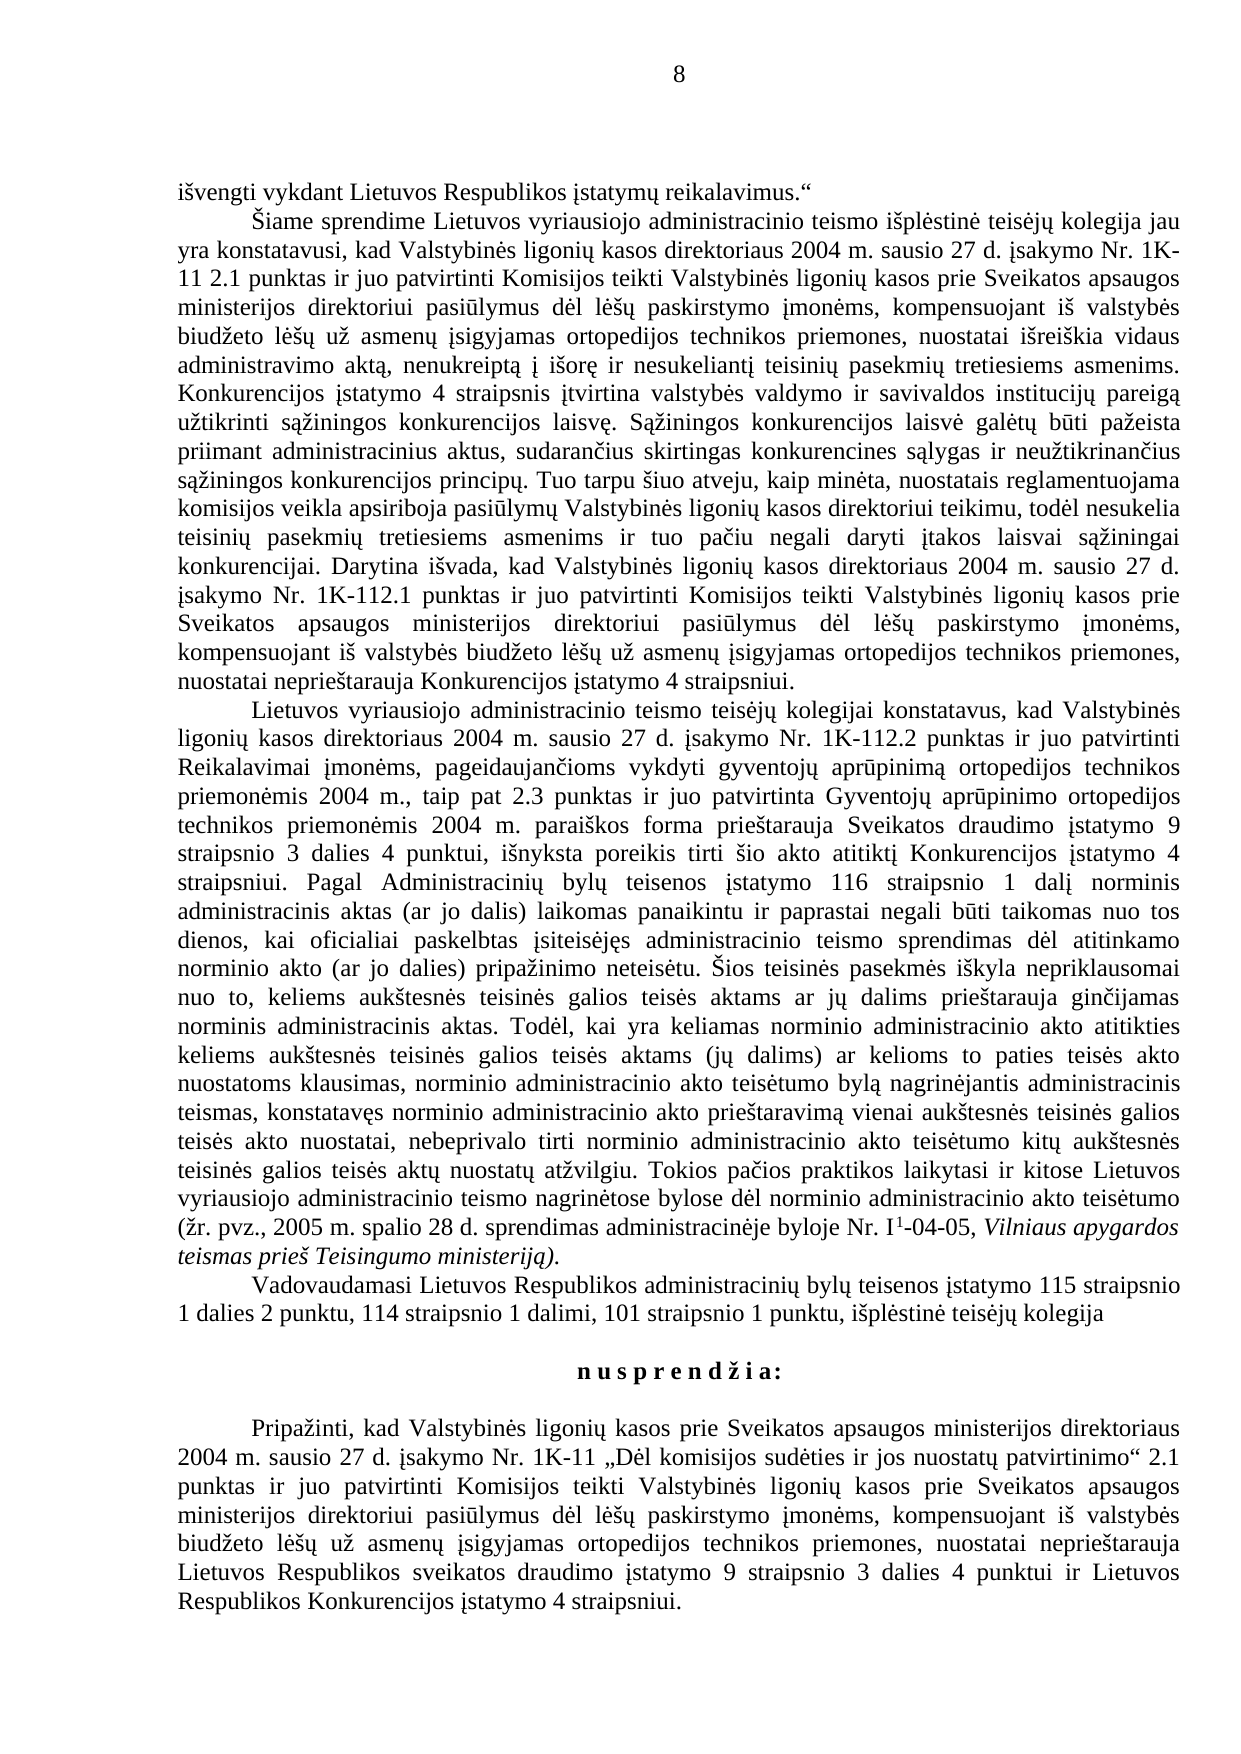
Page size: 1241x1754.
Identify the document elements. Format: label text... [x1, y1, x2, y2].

text išvengti vykdant Lietuvos Respublikos įstatymų reikalavimus.“ [177, 177, 1181, 206]
text Vadovaudamasi Lietuvos Respublikos administracinių bylų teisenos įstatymo 115 straipsnio 1 dalies 2 punktu, 114 straipsnio 1 dalimi, 101 straipsnio 1 punktu, išplėstinė teisėjų kolegija [177, 1270, 1181, 1327]
text Šiame sprendime Lietuvos vyriausiojo administracinio teismo išplėstinė teisėjų kolegija jau yra konstatavusi, kad Valstybinės ligonių kasos direktoriaus 2004 m. sausio 27 d. įsakymo Nr. 1K-11 2.1 punktas ir juo patvirtinti Komisijos teikti Valstybinės ligonių kasos prie Sveikatos apsaugos ministerijos direktoriui pasiūlymus dėl lėšų paskirstymo įmonėms, kompensuojant iš valstybės biudžeto lėšų už asmenų įsigyjamas ortopedijos technikos priemones, nuostatai išreiškia vidaus administravimo aktą, nenukreiptą į išorę ir nesukeliantį teisinių pasekmių tretiesiems asmenims. Konkurencijos įstatymo 4 straipsnis įtvirtina valstybės valdymo ir savivaldos institucijų pareigą užtikrinti sąžiningos konkurencijos laisvę. Sąžiningos konkurencijos laisvė galėtų būti pažeista priimant administracinius aktus, sudarančius skirtingas konkurencines sąlygas ir neužtikrinančius sąžiningos konkurencijos principų. Tuo tarpu šiuo atveju, kaip minėta, nuostatais reglamentuojama komisijos veikla apsiriboja pasiūlymų Valstybinės ligonių kasos direktoriui teikimu, todėl nesukelia teisinių pasekmių tretiesiems asmenims ir tuo pačiu negali daryti įtakos laisvai sąžiningai konkurencijai. Darytina išvada, kad Valstybinės ligonių kasos direktoriaus 2004 m. sausio 27 d. įsakymo Nr. 1K-112.1 punktas ir juo patvirtinti Komisijos teikti Valstybinės ligonių kasos prie Sveikatos apsaugos ministerijos direktoriui pasiūlymus dėl lėšų paskirstymo įmonėms, kompensuojant iš valstybės biudžeto lėšų už asmenų įsigyjamas ortopedijos technikos priemones, nuostatai neprieštarauja Konkurencijos įstatymo 4 straipsniui. [177, 206, 1181, 695]
text Lietuvos vyriausiojo administracinio teismo teisėjų kolegijai konstatavus, kad Valstybinės ligonių kasos direktoriaus 2004 m. sausio 27 d. įsakymo Nr. 1K-112.2 punktas ir juo patvirtinti Reikalavimai įmonėms, pageidaujančioms vykdyti gyventojų aprūpinimą ortopedijos technikos priemonėmis 2004 m., taip pat 2.3 punktas ir juo patvirtinta Gyventojų aprūpinimo ortopedijos technikos priemonėmis 2004 m. paraiškos forma prieštarauja Sveikatos draudimo įstatymo 9 straipsnio 3 dalies 4 punktui, išnyksta poreikis tirti šio akto atitiktį Konkurencijos įstatymo 4 straipsniui. Pagal Administracinių bylų teisenos įstatymo 116 straipsnio 1 dalį norminis administracinis aktas (ar jo dalis) laikomas panaikintu ir paprastai negali būti taikomas nuo tos dienos, kai oficialiai paskelbtas įsiteisėjęs administracinio teismo sprendimas dėl atitinkamo norminio akto (ar jo dalies) pripažinimo neteisėtu. Šios teisinės pasekmės iškyla nepriklausomai nuo to, keliems aukštesnės teisinės galios teisės aktams ar jų dalims prieštarauja ginčijamas norminis administracinis aktas. Todėl, kai yra keliamas norminio administracinio akto atitikties keliems aukštesnės teisinės galios teisės aktams (jų dalims) ar kelioms to paties teisės akto nuostatoms klausimas, norminio administracinio akto teisėtumo bylą nagrinėjantis administracinis teismas, konstatavęs norminio administracinio akto prieštaravimą vienai aukštesnės teisinės galios teisės akto nuostatai, nebeprivalo tirti norminio administracinio akto teisėtumo kitų aukštesnės teisinės galios teisės aktų nuostatų atžvilgiu. Tokios pačios praktikos laikytasi ir kitose Lietuvos vyriausiojo administracinio teismo nagrinėtose bylose dėl norminio administracinio akto teisėtumo (žr. pvz., 2005 m. spalio 28 d. sprendimas administracinėje byloje Nr. I1-04-05, Vilniaus apygardos teismas prieš Teisingumo ministeriją). [177, 695, 1181, 1270]
text nusprendžia: [177, 1356, 1181, 1385]
text Pripažinti, kad Valstybinės ligonių kasos prie Sveikatos apsaugos ministerijos direktoriaus 2004 m. sausio 27 d. įsakymo Nr. 1K-11 „Dėl komisijos sudėties ir jos nuostatų patvirtinimo“ 2.1 punktas ir juo patvirtinti Komisijos teikti Valstybinės ligonių kasos prie Sveikatos apsaugos ministerijos direktoriui pasiūlymus dėl lėšų paskirstymo įmonėms, kompensuojant iš valstybės biudžeto lėšų už asmenų įsigyjamas ortopedijos technikos priemones, nuostatai neprieštarauja Lietuvos Respublikos sveikatos draudimo įstatymo 9 straipsnio 3 dalies 4 punktui ir Lietuvos Respublikos Konkurencijos įstatymo 4 straipsniui. [177, 1413, 1181, 1615]
